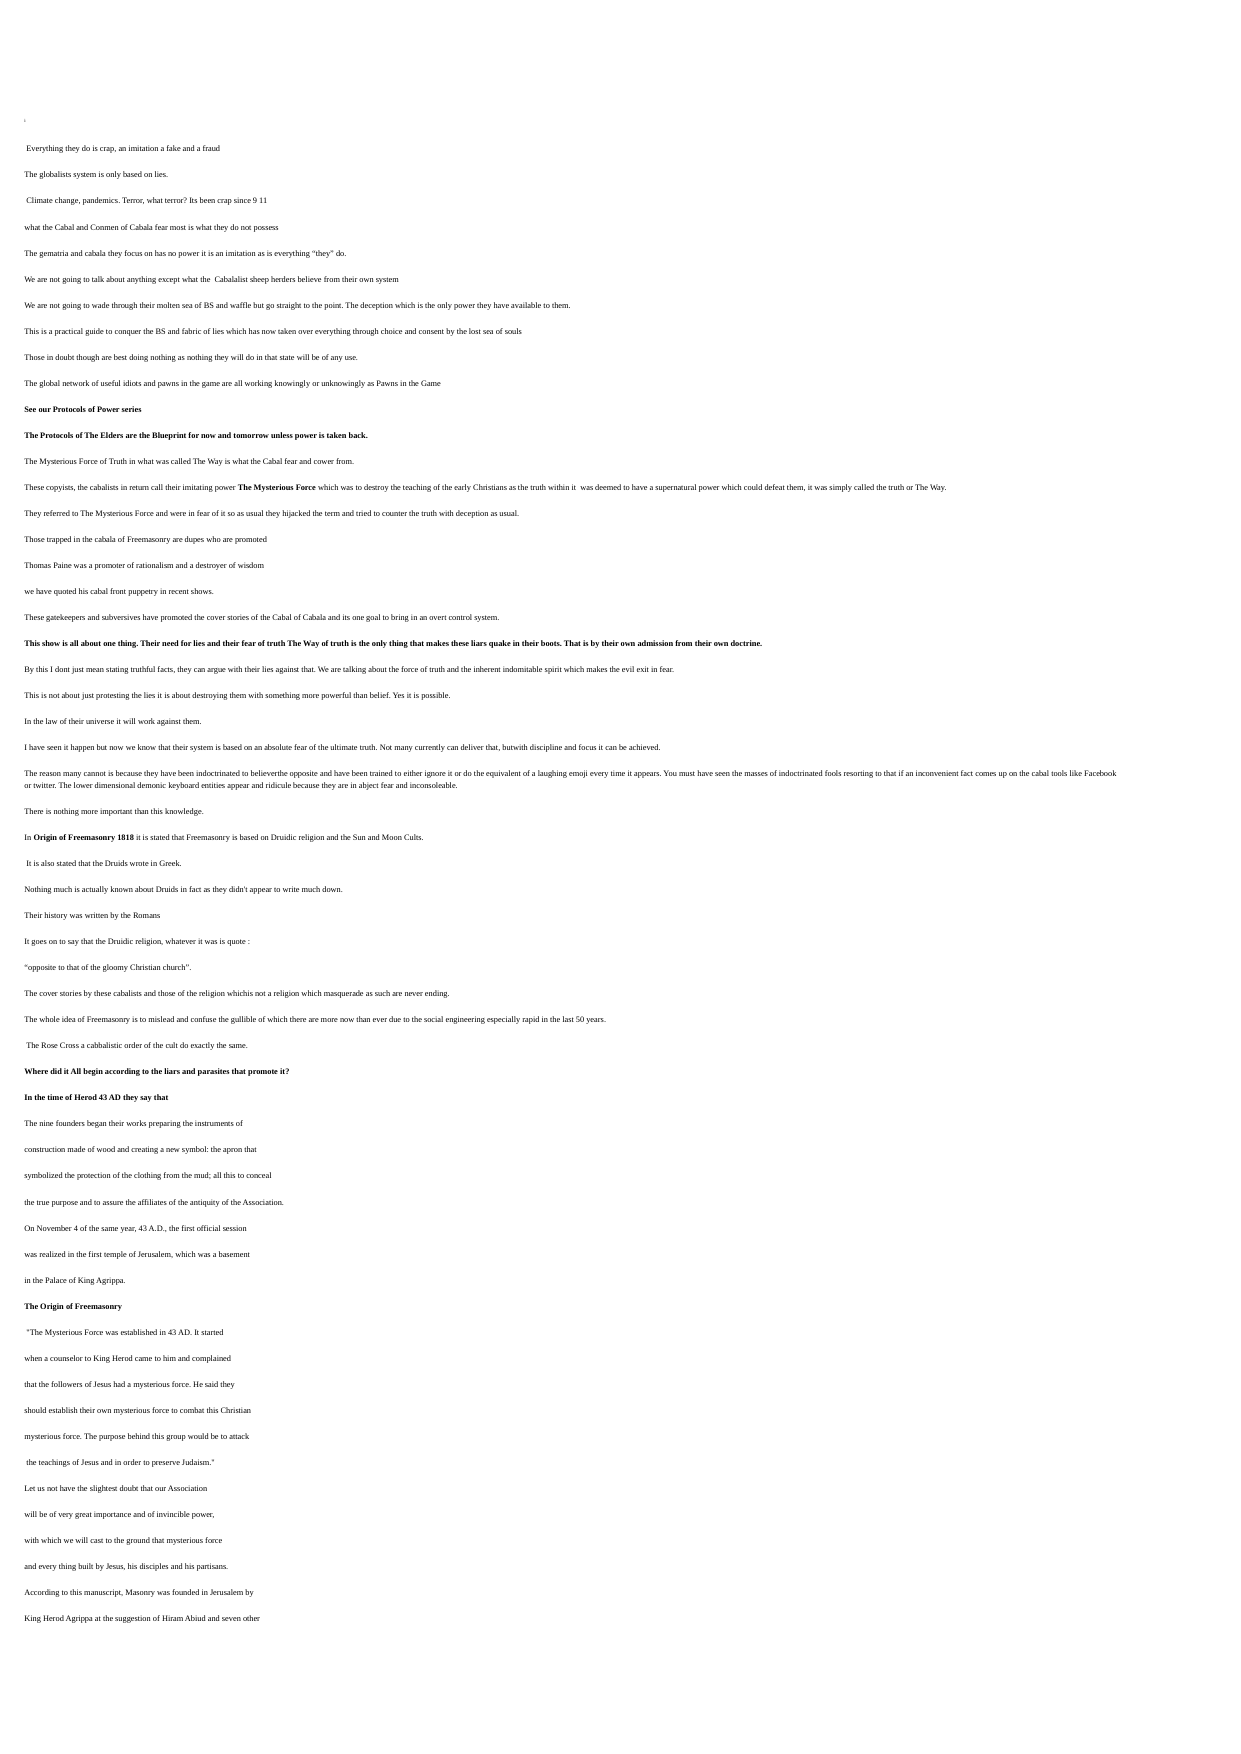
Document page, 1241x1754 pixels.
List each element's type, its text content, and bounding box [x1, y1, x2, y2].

text See our Protocols of Power series [24, 404, 1122, 414]
text Nothing much is actually known about Druids in fact as they didn't appear to write much down. [24, 885, 1122, 894]
text the true purpose and to assure the affiliates of the antiquity of the Association. ​​ [24, 1197, 1122, 1207]
text By this I dont just mean stating truthful facts, they can argue with their lies against that. We are talking about the force of truth and the inherent indomitable spirit which makes the evil exit in fear. [24, 665, 1122, 674]
text We are not going to talk about anything except what the Cabalalist sheep herders believe from their own system [24, 274, 1122, 284]
text The nine founders began their works preparing the instruments of [24, 1119, 1122, 1129]
text Thomas Paine was a promoter of rationalism and a destroyer of wisdom [24, 561, 1122, 570]
text we have quoted his cabal front puppetry in recent shows. [24, 587, 1122, 596]
text what the Cabal and Conmen of Cabala fear most is what they do not possess [24, 222, 1122, 232]
text This is a practical guide to conquer the BS and fabric of lies which has now taken over everything through choice and consent by the lost sea of souls [24, 326, 1122, 336]
text It is also stated that the Druids wrote in Greek. [24, 859, 1122, 868]
text These gatekeepers and subversives have promoted the cover stories of the Cabal of Cabala and its one goal to bring in an overt control system. [24, 613, 1122, 622]
text that the followers of Jesus had a mysterious force. He said they [24, 1379, 1122, 1389]
text “opposite to that of the gloomy Christian church”. [24, 963, 1122, 972]
text was realized in the first temple of Jerusalem, which was a basement [24, 1249, 1122, 1259]
text the teachings of Jesus and in order to preserve Judaism." [24, 1458, 1122, 1467]
text "The Mysterious Force was established in 43 AD. It started [24, 1327, 1122, 1337]
text Those in doubt though are best doing nothing as nothing they will do in that state will be of any use. [24, 352, 1122, 362]
text King Herod Agrippa at the suggestion of Hiram Abiud and seven other [24, 1614, 1122, 1623]
text with which we will cast to the ground that mysterious force [24, 1536, 1122, 1545]
text The Origin of Freemasonry [24, 1301, 1122, 1311]
text The global network of useful idiots and pawns in the game are all working knowingly or unknowingly as Pawns in the Game [24, 378, 1122, 388]
text Let us not have the slightest doubt that our Association [24, 1484, 1122, 1493]
text I have seen it happen but now we know that their system is based on an absolute fear of the ultimate truth. Not many currently can deliver that, butwith discipline and focus it can be achieved. [24, 743, 1122, 753]
text Those trapped in the cabala of Freemasonry are dupes who are promoted [24, 535, 1122, 544]
text This is not about just protesting the lies it is about destroying them with something more powerful than belief. Yes it is possible. [24, 691, 1122, 701]
text The cover stories by these cabalists and those of the religion whichis not a religion which masquerade as such are never ending. [24, 989, 1122, 998]
text On November 4 of the same year, 43 A.D., the first official session [24, 1223, 1122, 1233]
text According to this manuscript, Masonry was founded in Jerusalem by [24, 1588, 1122, 1597]
text In Origin of Freemasonry 1818 it is stated that Freemasonry is based on Druidic religion and the Sun and Moon Cults. [24, 833, 1122, 842]
text Everything they do is crap, an imitation a fake and a fraud [24, 144, 1122, 154]
text should establish their own mysterious force to combat this Christian [24, 1406, 1122, 1415]
text mysterious force. The purpose behind this group would be to attack [24, 1432, 1122, 1441]
text The globalists system is only based on lies. [24, 170, 1122, 180]
text The whole idea of Freemasonry is to mislead and confuse the gullible of which there are more now than ever due to the social engineering especially rapid in the last 50 years. [24, 1015, 1122, 1024]
text The reason many cannot is because they have been indoctrinated to believerthe opposite and have been trained to either ignore it or do the equivalent of a laughing emoji every time it appears. You must have seen the masses of indoctrinated fools resorting to that if an inconvenient fact comes up on the cabal tools like Facebook or twitter. The lower dimensional demonic keyboard entities appear and ridicule because they are in abject fear and inconsoleable. [24, 769, 1122, 790]
text In the law of their universe it will work against them. [24, 717, 1122, 727]
text They referred to The Mysterious Force and were in fear of it so as usual they hijacked the term and tried to counter the truth with deception as usual. [24, 509, 1122, 518]
text It goes on to say that the Druidic religion, whatever it was is quote : [24, 937, 1122, 946]
text The Mysterious Force of Truth in what was called The Way is what the Cabal fear and cower from. [24, 457, 1122, 466]
text These copyists, the cabalists in return call their imitating power The Mysterious Force which was to destroy the teaching of the early Christians as the truth within it was deemed to have a supernatural power which could defeat them, it was simply called the truth or The Way. [24, 483, 1122, 492]
text The Protocols of The Elders are the Blueprint for now and tomorrow unless power is taken back. [24, 431, 1122, 440]
text The Rose Cross a cabbalistic order of the cult do exactly the same. [24, 1041, 1122, 1051]
text construction made of wood and creating a new symbol: the apron that [24, 1145, 1122, 1155]
text We are not going to wade through their molten sea of BS and waffle but go straight to the point. The deception which is the only power they have available to them. [24, 300, 1122, 310]
text when a counselor to King Herod came to him and complained [24, 1353, 1122, 1363]
text Climate change, pandemics. Terror, what terror? Its been crap since 9 11 [24, 196, 1122, 206]
text Their history was written by the Romans [24, 911, 1122, 920]
text There is nothing more important than this knowledge. [24, 807, 1122, 816]
text The gematria and cabala they focus on has no power it is an imitation as is everything “they” do. [24, 248, 1122, 258]
text In the time of Herod 43 AD they say that [24, 1093, 1122, 1103]
text symbolized the protection of the clothing from the mud; all this to conceal [24, 1171, 1122, 1181]
text This show is all about one thing. Their need for lies and their fear of truth The Way of truth is the only thing that makes these liars quake in their boots. That is by their own admission from their own doctrine. [24, 639, 1122, 648]
text in the Palace of King Agrippa. ​​ [24, 1275, 1122, 1285]
text Where did it All begin according to the liars and parasites that promote it? [24, 1067, 1122, 1077]
text and every thing built by Jesus, his disciples and his partisans. [24, 1562, 1122, 1571]
text will be of very great importance and of invincible power, [24, 1510, 1122, 1519]
